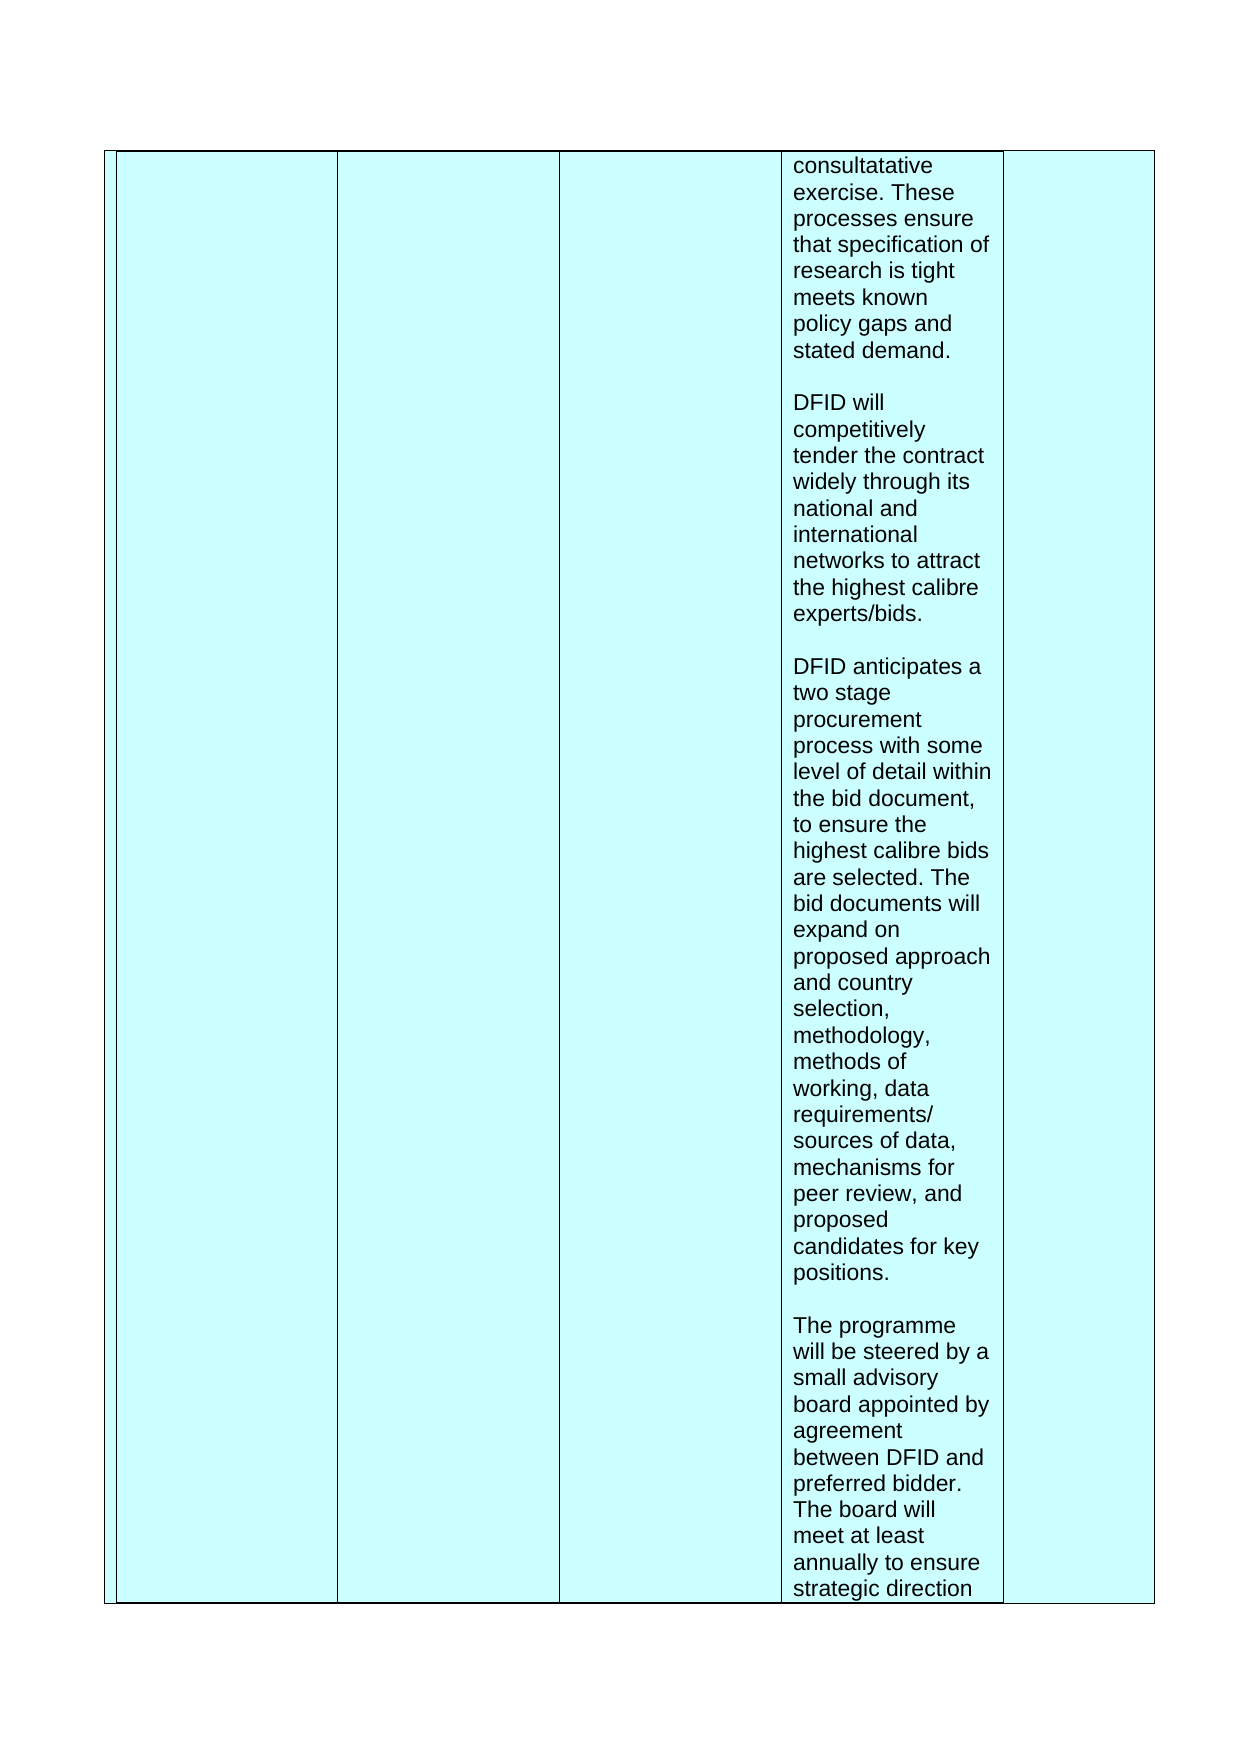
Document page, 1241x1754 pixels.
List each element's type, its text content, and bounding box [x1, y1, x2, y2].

table_cell [338, 152, 559, 1602]
table_cell [560, 152, 781, 1602]
table_cell [1004, 151, 1154, 1603]
table_cell [117, 152, 337, 1602]
table_cell consultatative exercise. These processes ensure that specification of research is tight meets known policy gaps and stated demand. DFID will competitively tender the contract widely through its national and international networks to attract the highest calibre experts/bids. DFID anticipates a two stage procurement process with some level of detail within the bid document, to ensure the highest calibre bids are selected. The bid documents will expand on proposed approach and country selection, methodology, methods of working, data requirements/ sources of data, mechanisms for peer review, and proposed candidates for key positions. The programme will be steered by a small advisory board appointed by agreement between DFID and preferred bidder. The board will meet at least annually to ensure strategic direction [782, 152, 1003, 1602]
